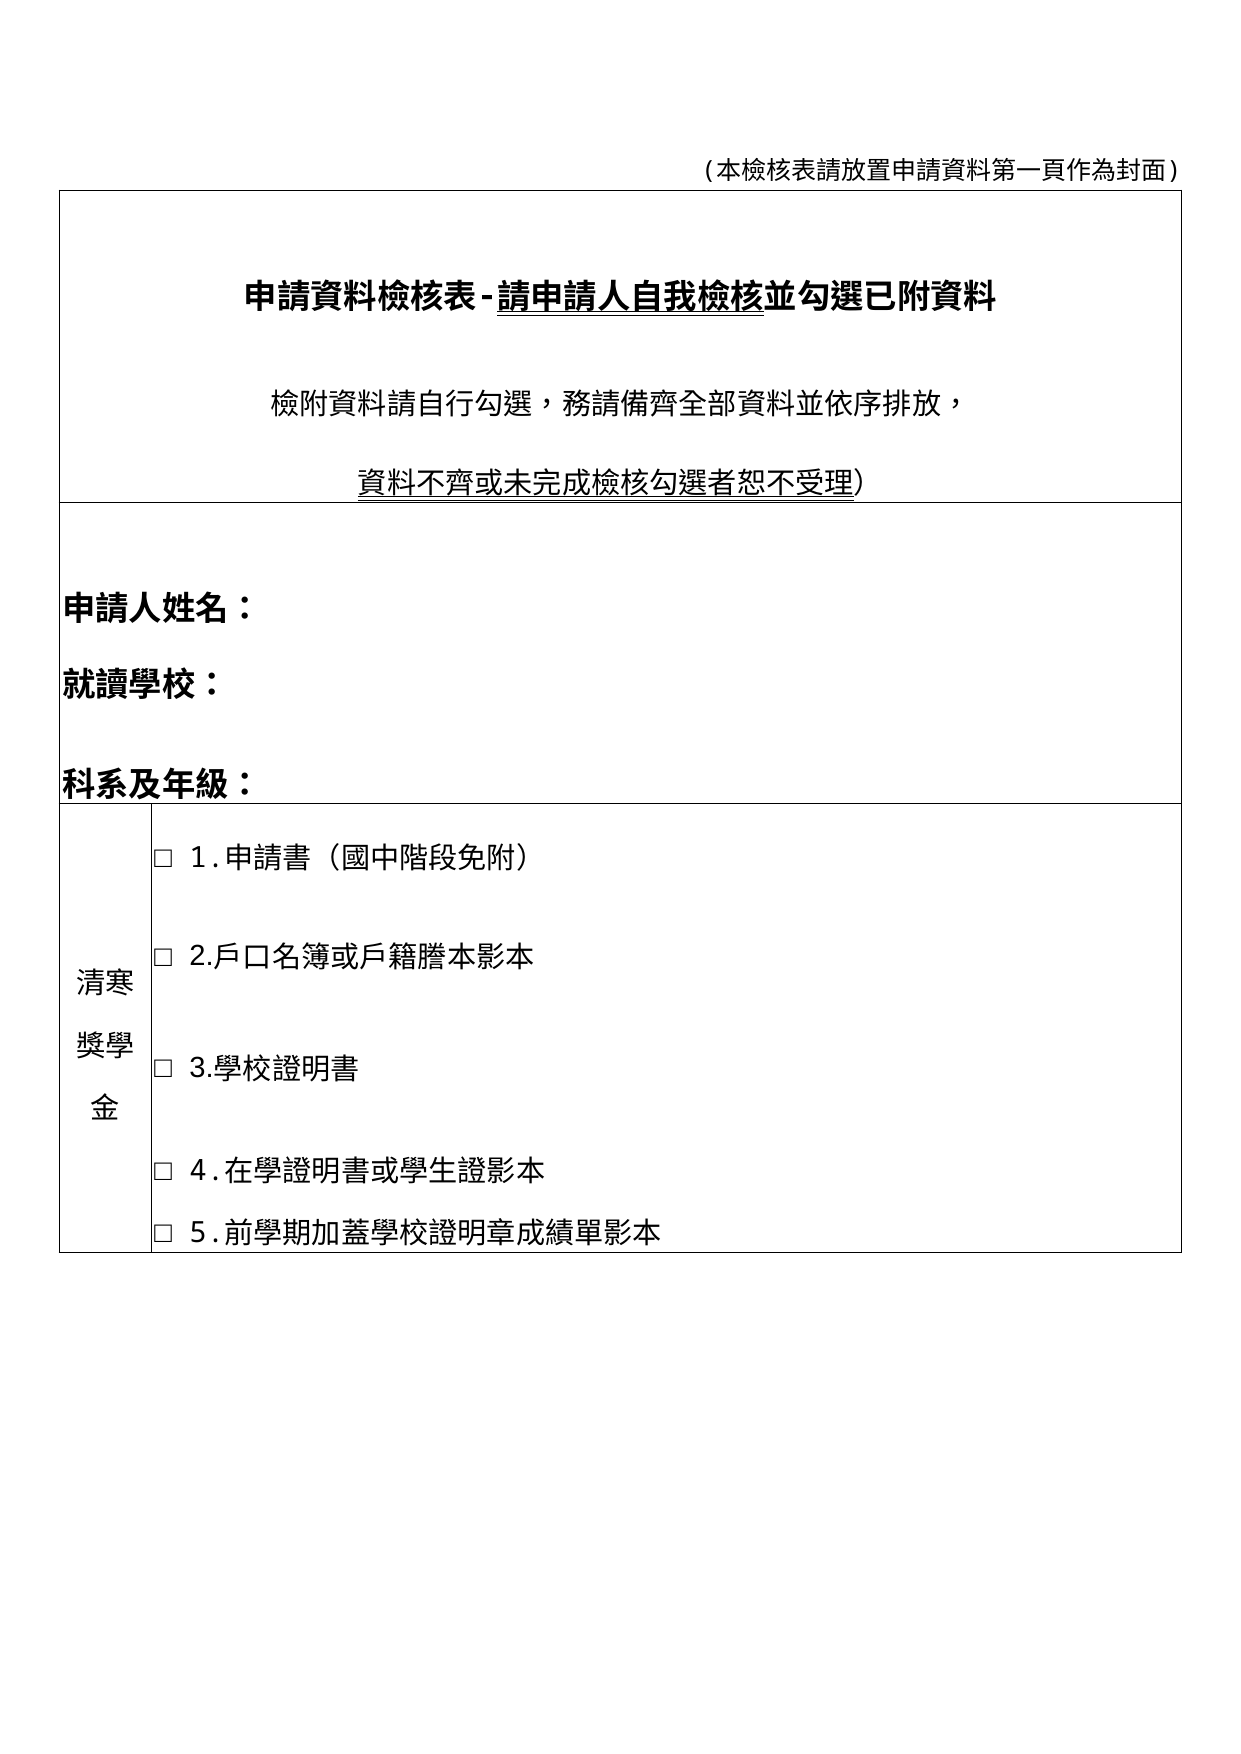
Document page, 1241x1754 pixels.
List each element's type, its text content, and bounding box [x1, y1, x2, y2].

text (本檢核表請放置申請資料第一頁作為封面) [89, 127, 1181, 189]
table_cell 清寒獎學金 [60, 804, 151, 1252]
table_header 申請資料檢核表-請申請人自我檢核並勾選已附資料 檢附資料請自行勾選，務請備齊全部資料並依序排放， 資料不齊或未完成檢核勾選者恕不受理） [60, 191, 1181, 502]
table_cell □ 1.申請書（國中階段免附） □ 2.戶口名簿或戶籍謄本影本 □ 3.學校證明書 □ 4.在學證明書或學生證影本 □ 5.前學期加蓋學校證明章成績單影本 [152, 804, 1181, 1252]
table_cell 申請人姓名： 就讀學校： 科系及年級： [60, 503, 1181, 803]
